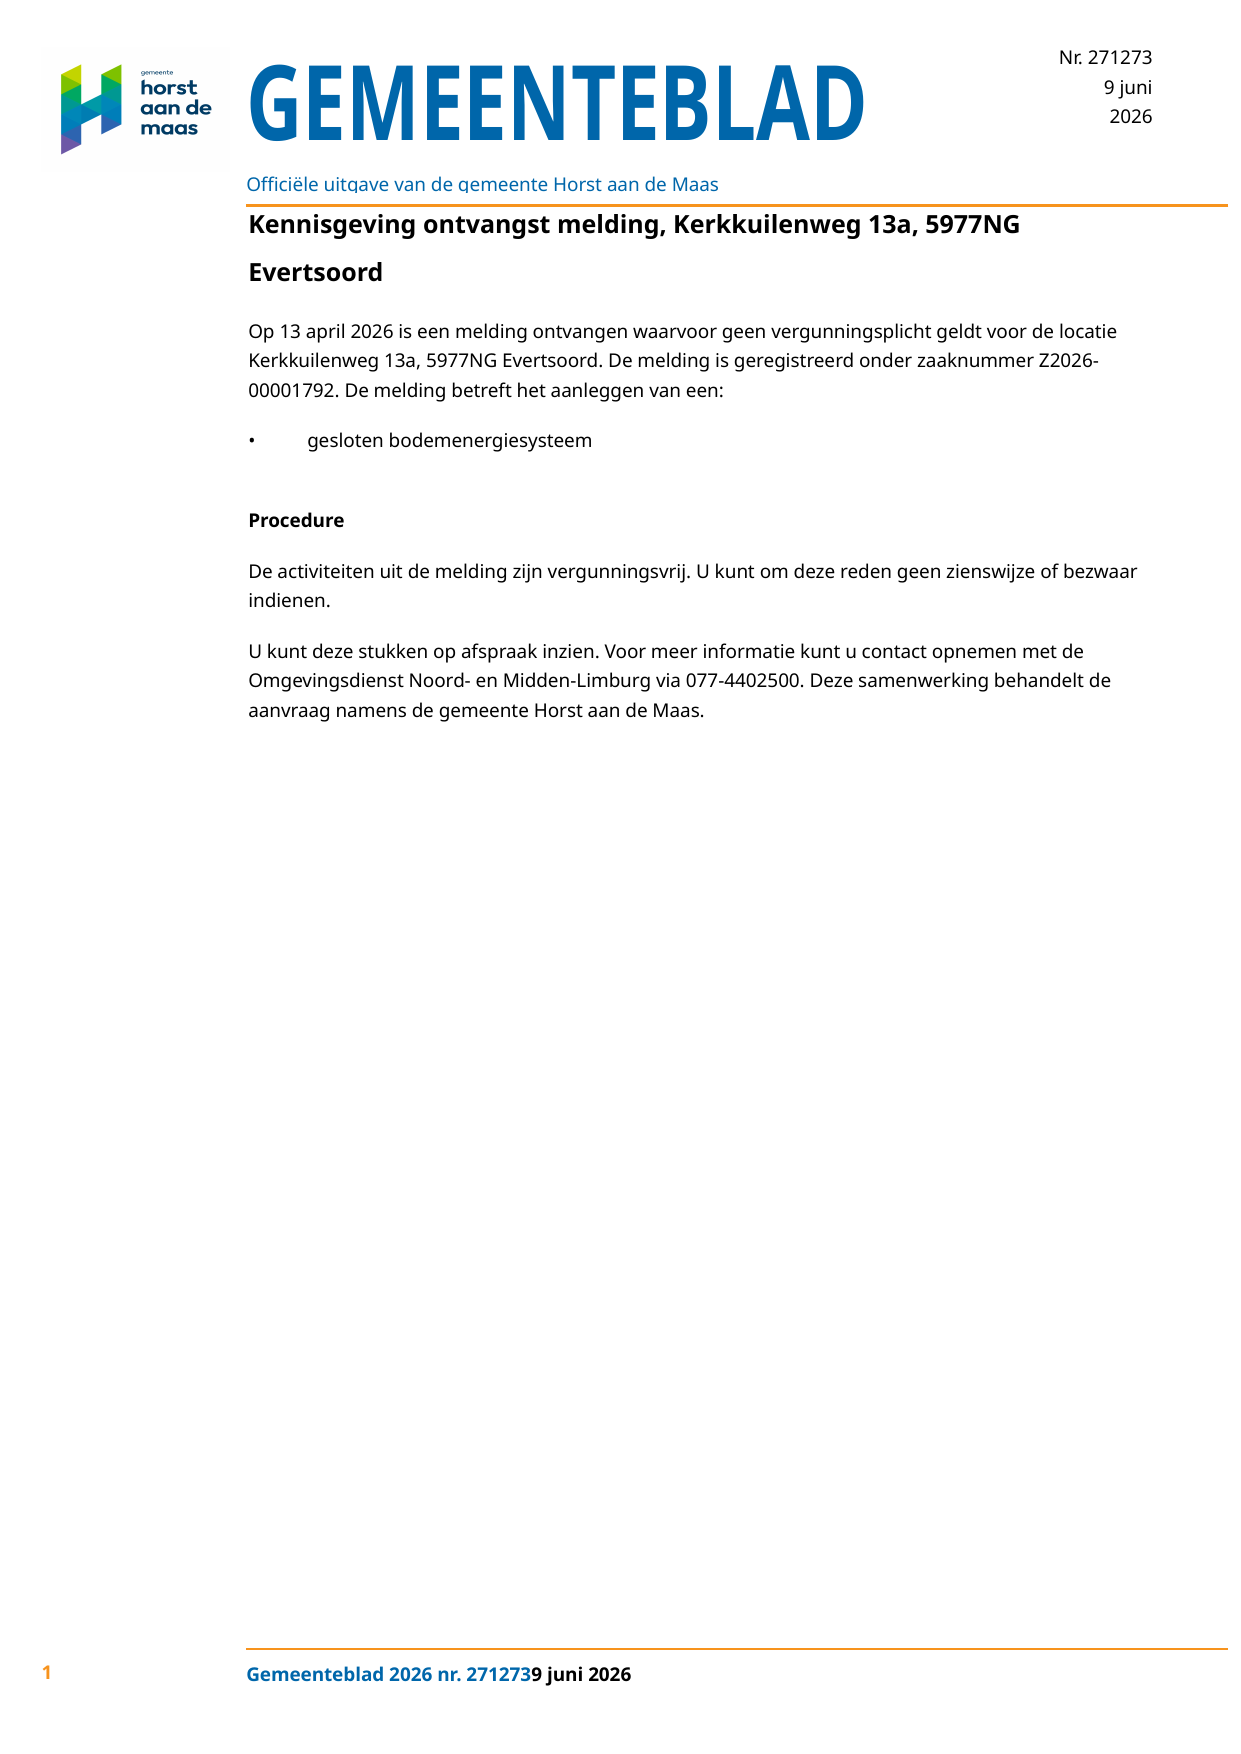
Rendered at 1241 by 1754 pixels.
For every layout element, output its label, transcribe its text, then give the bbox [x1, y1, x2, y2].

text Procedure [248, 507, 1152, 533]
list gesloten bodemenergiesysteem [248, 427, 1152, 453]
text Op 13 april 2026 is een melding ontvangen waarvoor geen vergunningsplicht geldt voor de locatie Kerkkuilenweg 13a, 5977NG Evertsoord. De melding is geregistreerd onder zaaknummer Z2026-00001792. De melding betreft het aanleggen van een: [248, 318, 1152, 403]
picture [41, 47, 231, 172]
text Kennisgeving ontvangst melding, Kerkkuilenweg 13a, 5977NG Evertsoord [248, 207, 1152, 288]
text De activiteiten uit de melding zijn vergunningsvrij. U kunt om deze reden geen zienswijze of bezwaar indienen. [248, 558, 1152, 613]
text U kunt deze stukken op afspraak inzien. Voor meer informatie kunt u contact opnemen met de Omgevingsdienst Noord- en Midden-Limburg via 077-4402500. Deze samenwerking behandelt de aanvraag namens de gemeente Horst aan de Maas. [248, 638, 1152, 723]
